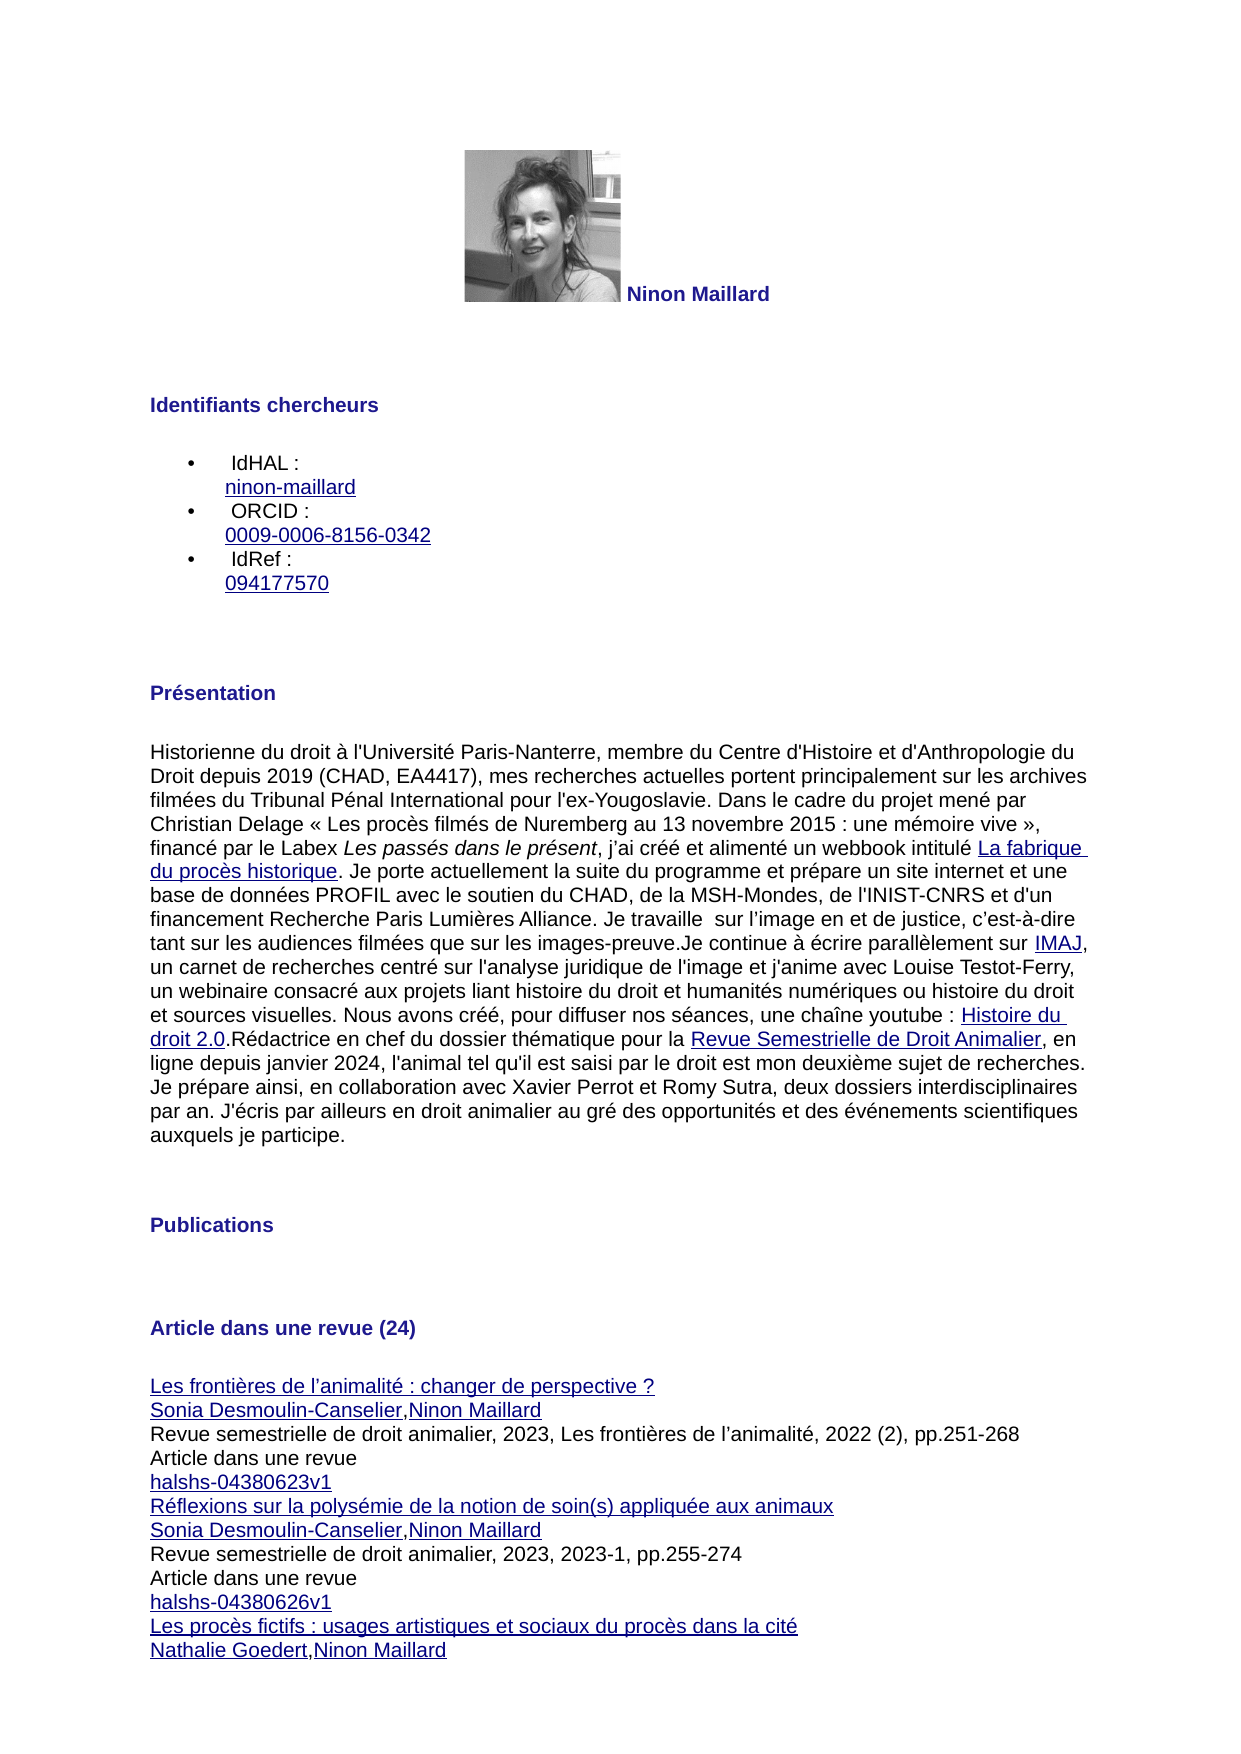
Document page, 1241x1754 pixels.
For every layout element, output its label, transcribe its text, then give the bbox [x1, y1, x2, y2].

subtitle Identifiants chercheurs [150, 393, 1090, 417]
list ninon-maillard [187, 475, 1090, 499]
table_header Les frontières de l’animalité : changer de perspective ? Sonia Desmoulin-Canselier,Ninon Maillard Revue semestrielle de droit animalier, 2023, Les frontières de l’animalité, 2022 (2), pp.251-268 Article dans une revue halshs-04380623v1 [150, 1374, 1090, 1494]
list 0009-0006-8156-0342 [187, 523, 1090, 547]
list ORCID : [187, 499, 1090, 523]
subtitle Article dans une revue (24) [150, 1316, 1090, 1339]
text Historienne du droit à l'Université Paris-Nanterre, membre du Centre d'Histoire et d'Anthropologie du Droit depuis 2019 (CHAD, EA4417), mes recherches actuelles portent principalement sur les archives filmées du Tribunal Pénal International pour l'ex-Yougoslavie. Dans le cadre du projet mené par Christian Delage « Les procès filmés de Nuremberg au 13 novembre 2015 : une mémoire vive », financé par le Labex Les passés dans le présent, j’ai créé et alimenté un webbook intitulé La fabrique du procès historique. Je porte actuellement la suite du programme et prépare un site internet et une base de données PROFIL avec le soutien du CHAD, de la MSH-Mondes, de l'INIST-CNRS et d'un financement Recherche Paris Lumières Alliance. Je travaille sur l’image en et de justice, c’est-à-dire tant sur les audiences filmées que sur les images-preuve.Je continue à écrire parallèlement sur IMAJ, un carnet de recherches centré sur l'analyse juridique de l'image et j'anime avec Louise Testot-Ferry, un webinaire consacré aux projets liant histoire du droit et humanités numériques ou histoire du droit et sources visuelles. Nous avons créé, pour diffuser nos séances, une chaîne youtube : Histoire du droit 2.0.Rédactrice en chef du dossier thématique pour la Revue Semestrielle de Droit Animalier, en ligne depuis janvier 2024, l'animal tel qu'il est saisi par le droit est mon deuxième sujet de recherches. Je prépare ainsi, en collaboration avec Xavier Perrot et Romy Sutra, deux dossiers interdisciplinaires par an. J'écris par ailleurs en droit animalier au gré des opportunités et des événements scientifiques auxquels je participe. [150, 739, 1090, 1147]
subtitle Présentation [150, 681, 1090, 705]
list IdRef : [187, 547, 1090, 571]
table_cell Les procès fictifs : usages artistiques et sociaux du procès dans la cité Nathalie Goedert,Ninon Maillard [150, 1614, 1090, 1661]
subtitle Ninon Maillard [150, 150, 1090, 306]
table_cell Réflexions sur la polysémie de la notion de soin(s) appliquée aux animaux Sonia Desmoulin-Canselier,Ninon Maillard Revue semestrielle de droit animalier, 2023, 2023-1, pp.255-274 Article dans une revue halshs-04380626v1 [150, 1494, 1090, 1613]
list IdHAL : [187, 451, 1090, 475]
picture [464, 150, 621, 302]
list 094177570 [187, 571, 1090, 595]
subtitle Publications [150, 1212, 1090, 1236]
